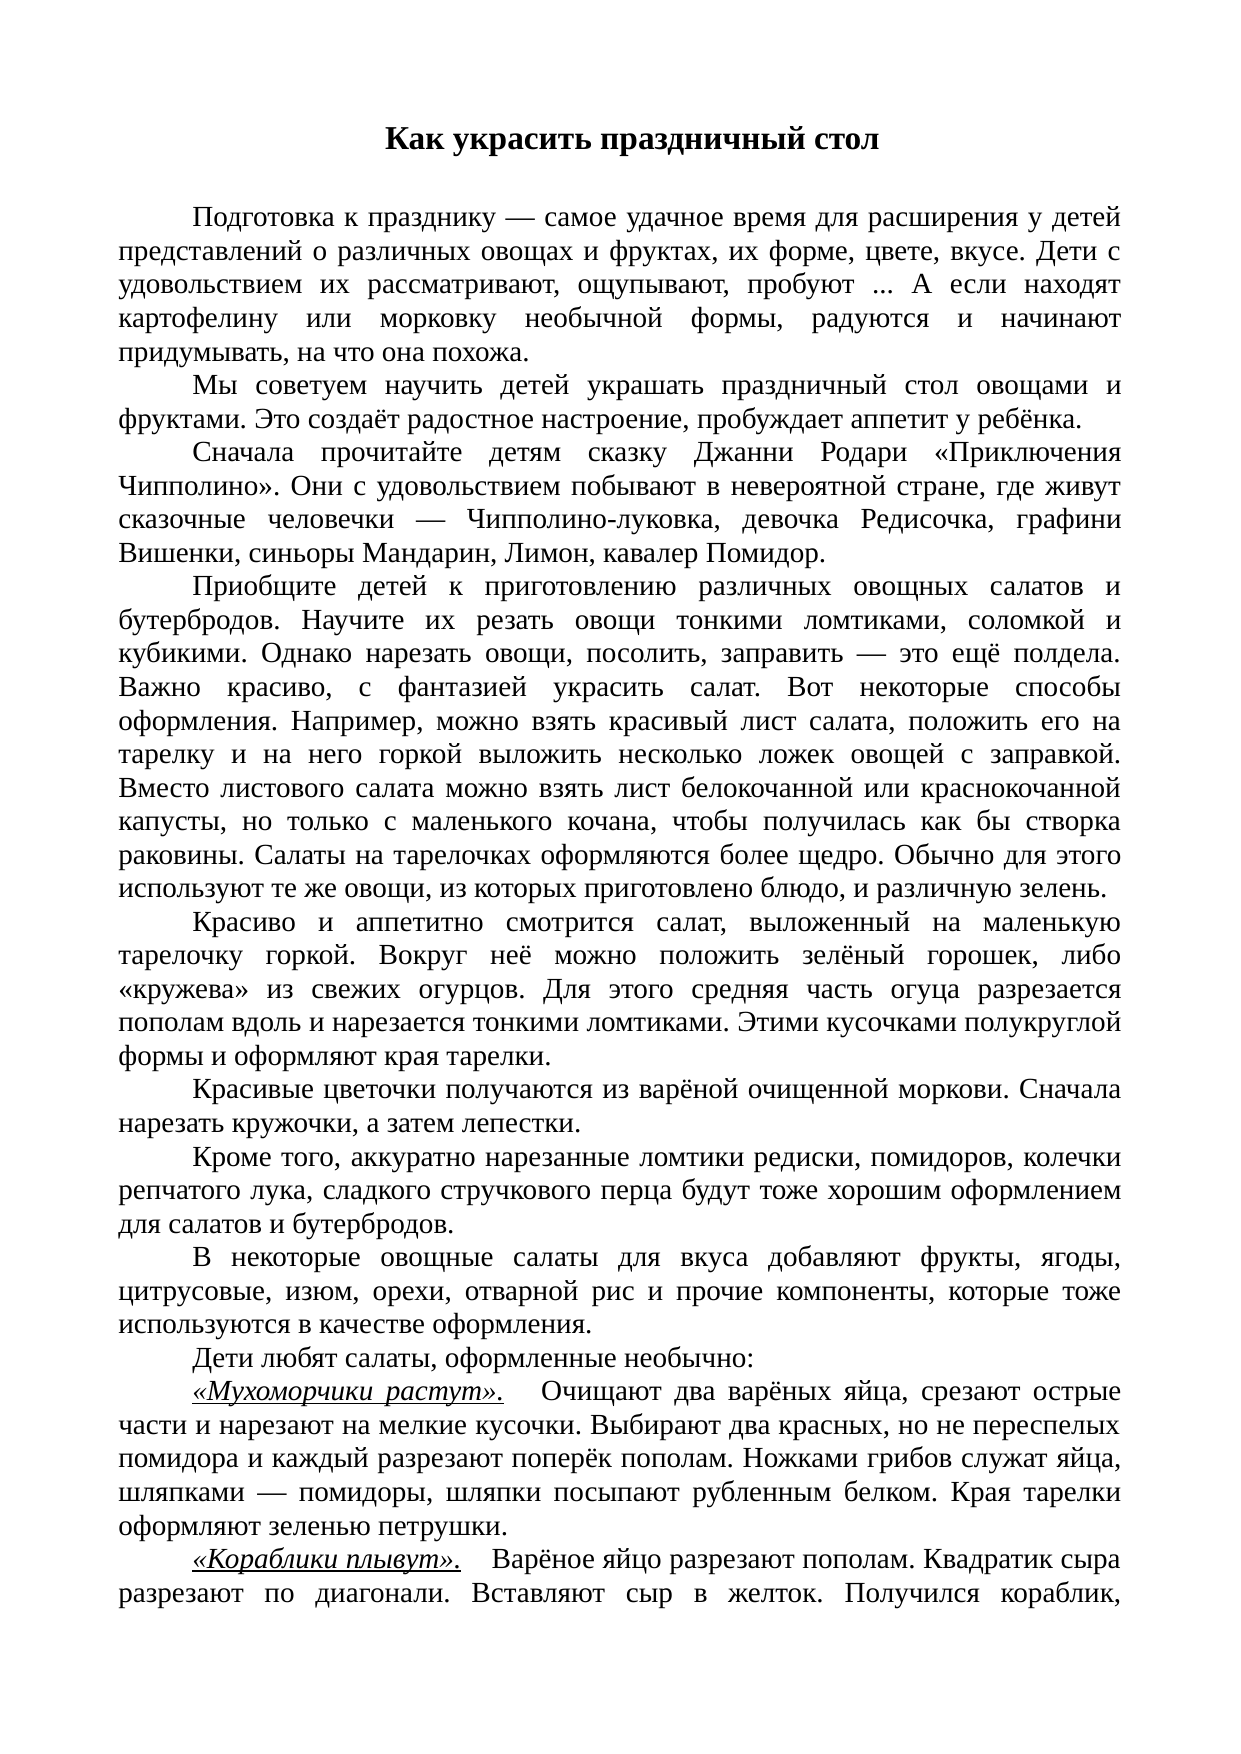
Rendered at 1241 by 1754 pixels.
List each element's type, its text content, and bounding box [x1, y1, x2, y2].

text Подготовка к празднику — самое удачное время для расширения у детей представлений о различных овощах и фруктах, их форме, цвете, вкусе. Дети с удовольствием их рассматривают, ощупывают, пробуют ... А если находят картофелину или морковку необычной формы, радуются и начинают придумывать, на что она похожа. [118, 195, 1122, 367]
text «Мухоморчики растут». Очищают два варёных яйца, срезают острые части и нарезают на мелкие кусочки. Выбирают два красных, но не переспелых помидора и каждый разрезают поперёк пополам. Ножками грибов служат яйца, шляпками — помидоры, шляпки посыпают рубленным белком. Края тарелки оформляют зеленью петрушки. [118, 1373, 1122, 1541]
text Красивые цветочки получаются из варёной очищенной моркови. Сначала нарезать кружочки, а затем лепестки. [118, 1072, 1122, 1139]
text Приобщите детей к приготовлению различных овощных салатов и бутербродов. Научите их резать овощи тонкими ломтиками, соломкой и кубикими. Однако нарезать овощи, посолить, заправить — это ещё полдела. Важно красиво, с фантазией украсить салат. Вот некоторые способы оформления. Например, можно взять красивый лист салата, положить его на тарелку и на него горкой выложить несколько ложек овощей с заправкой. Вместо листового салата можно взять лист белокочанной или краснокочанной капусты, но только с маленького кочана, чтобы получилась как бы створка раковины. Салаты на тарелочках оформляются более щедро. Обычно для этого используют те же овощи, из которых приготовлено блюдо, и различную зелень. [118, 568, 1122, 904]
text Как украсить праздничный стол [118, 118, 1122, 156]
text Красиво и аппетитно смотрится салат, выложенный на маленькую тарелочку горкой. Вокруг неё можно положить зелёный горошек, либо «кружева» из свежих огурцов. Для этого средняя часть огуца разрезается пополам вдоль и нарезается тонкими ломтиками. Этими кусочками полукруглой формы и оформляют края тарелки. [118, 904, 1122, 1072]
text Кроме того, аккуратно нарезанные ломтики редиски, помидоров, колечки репчатого лука, сладкого стручкового перца будут тоже хорошим оформлением для салатов и бутербродов. [118, 1139, 1122, 1239]
text В некоторые овощные салаты для вкуса добавляют фрукты, ягоды, цитрусовые, изюм, орехи, отварной рис и прочие компоненты, которые тоже используются в качестве оформления. [118, 1239, 1122, 1340]
text Мы советуем научить детей украшать праздничный стол овощами и фруктами. Это создаёт радостное настроение, пробуждает аппетит у ребёнка. [118, 367, 1122, 434]
text «Кораблики плывут». Варёное яйцо разрезают пополам. Квадратик сыра разрезают по диагонали. Вставляют сыр в желток. Получился кораблик, [118, 1541, 1122, 1608]
text Дети любят салаты, оформленные необычно: [118, 1340, 1122, 1373]
text Сначала прочитайте детям сказку Джанни Родари «Приключения Чипполино». Они с удовольствием побывают в невероятной стране, где живут сказочные человечки — Чипполино-луковка, девочка Редисочка, графини Вишенки, синьоры Мандарин, Лимон, кавалер Помидор. [118, 434, 1122, 568]
